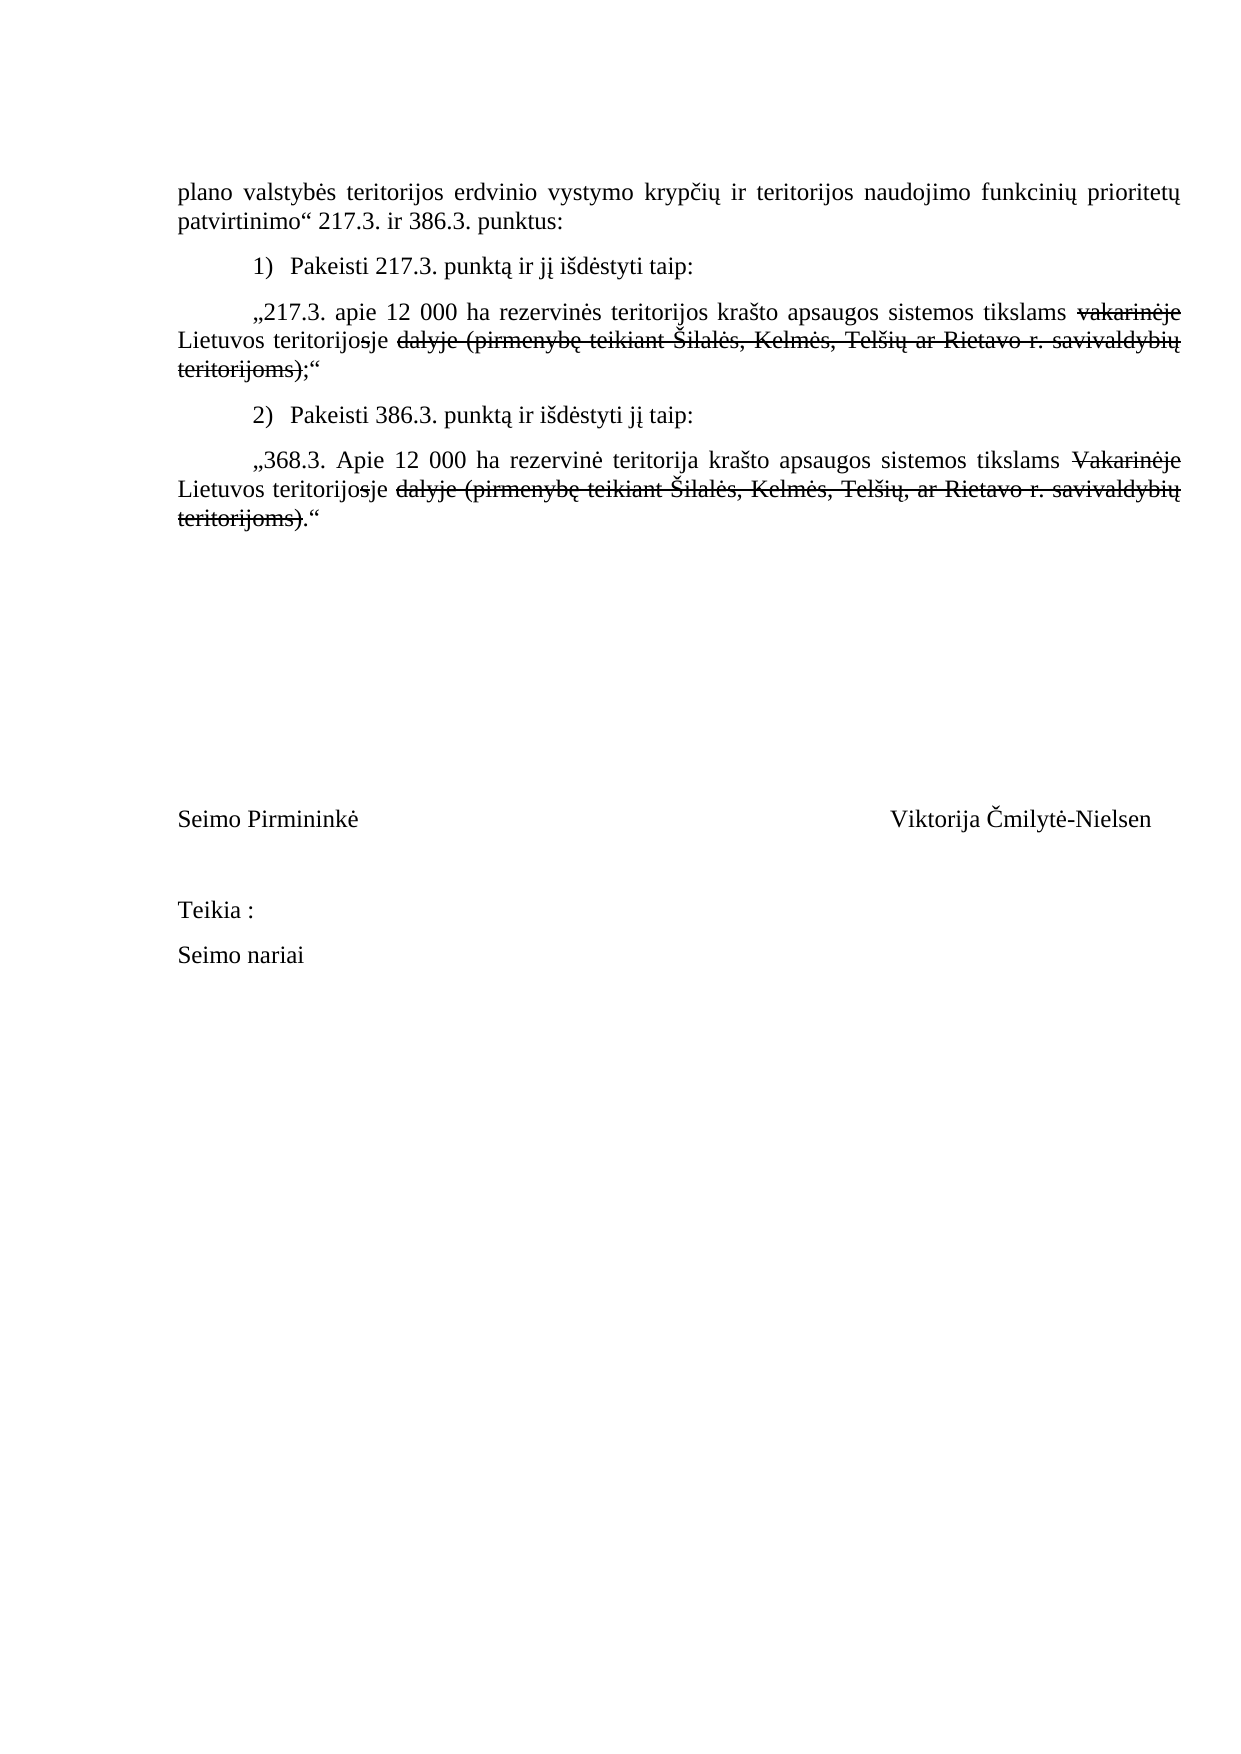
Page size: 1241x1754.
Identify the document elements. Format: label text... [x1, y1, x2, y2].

text Seimo Pirmininkė Viktorija Čmilytė-Nielsen [177, 804, 1181, 833]
list Pakeisti 386.3. punktą ir išdėstyti jį taip: [252, 400, 1181, 428]
text „217.3. apie 12 000 ha rezervinės teritorijos krašto apsaugos sistemos tikslams vakarinėje Lietuvos teritorijosje dalyje (pirmenybę teikiant Šilalės, Kelmės, Telšių ar Rietavo r. savivaldybių teritorijoms);“ [177, 297, 1181, 383]
text „368.3. Apie 12 000 ha rezervinė teritorija krašto apsaugos sistemos tikslams Vakarinėje Lietuvos teritorijosje dalyje (pirmenybę teikiant Šilalės, Kelmės, Telšių, ar Rietavo r. savivaldybių teritorijoms).“ [177, 445, 1181, 531]
text plano valstybės teritorijos erdvinio vystymo krypčių ir teritorijos naudojimo funkcinių prioritetų patvirtinimo“ 217.3. ir 386.3. punktus: [177, 177, 1181, 235]
text Seimo nariai [177, 940, 1181, 969]
text Teikia : [177, 895, 1181, 923]
list Pakeisti 217.3. punktą ir jį išdėstyti taip: [252, 251, 1181, 280]
